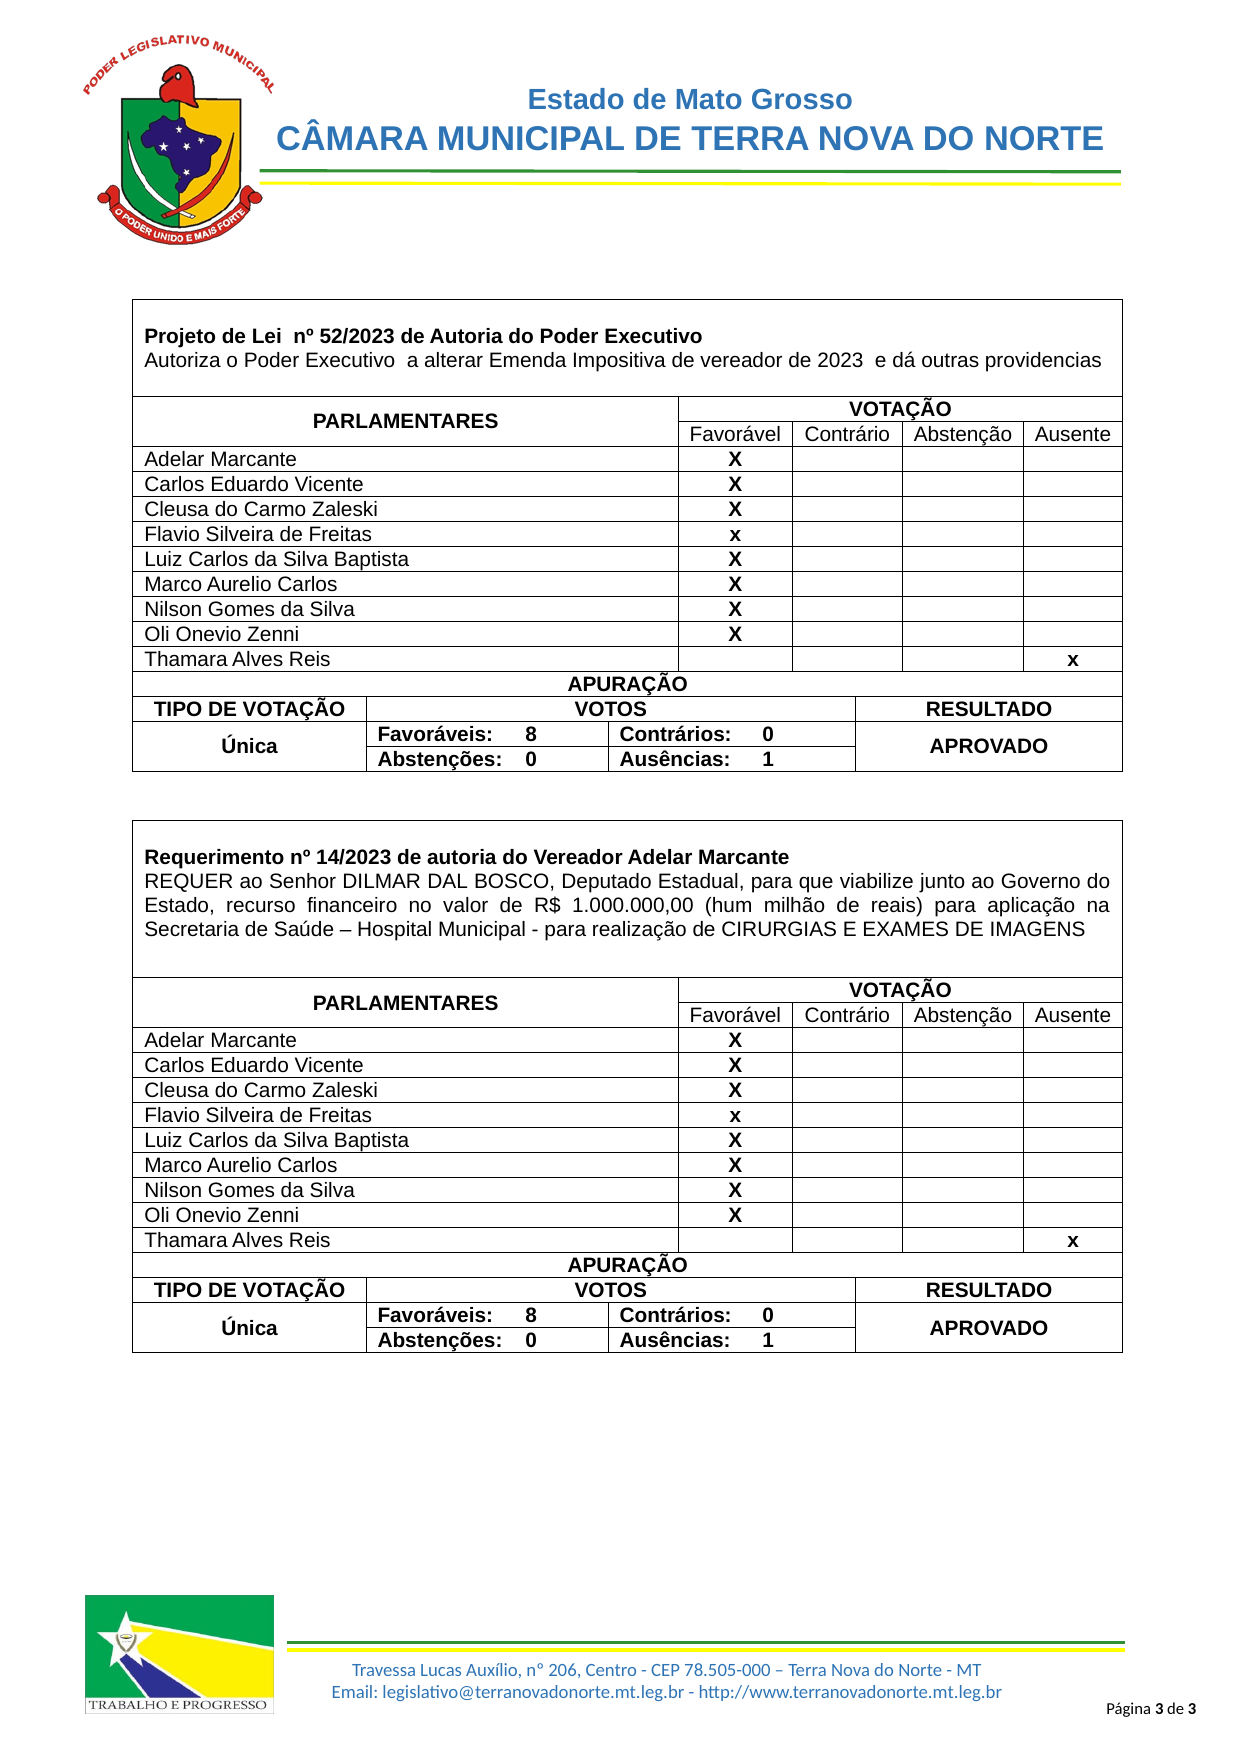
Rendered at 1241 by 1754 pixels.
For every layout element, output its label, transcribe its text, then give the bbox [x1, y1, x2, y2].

table_cell Contrários: [609, 1303, 751, 1327]
table_cell [793, 1078, 902, 1102]
table_cell Ausências: [609, 1328, 751, 1352]
table_cell Abstenções: [367, 747, 514, 771]
table_cell [1024, 1203, 1122, 1227]
table_cell RESULTADO [856, 1278, 1122, 1302]
table_cell X [679, 1028, 792, 1052]
table_cell [1024, 597, 1122, 621]
table_cell [793, 647, 902, 671]
table_cell [903, 522, 1023, 546]
table_cell [903, 1028, 1023, 1052]
table_cell [1024, 1053, 1122, 1077]
table_cell X [679, 1203, 792, 1227]
table_header Projeto de Lei nº 52/2023 de Autoria do Poder Executivo Autoriza o Poder Executivo a alterar Emenda Impositiva de vereador de 2023 e dá outras providencias [133, 300, 1122, 396]
table_cell Única [133, 1303, 366, 1352]
table_cell Adelar Marcante [133, 447, 678, 471]
table_cell X [679, 1178, 792, 1202]
table_cell [793, 1128, 902, 1152]
table_cell [903, 447, 1023, 471]
table_cell Thamara Alves Reis [133, 647, 678, 671]
table_cell VOTAÇÃO [679, 397, 1122, 421]
table_cell [903, 647, 1023, 671]
table_cell Cleusa do Carmo Zaleski [133, 1078, 678, 1102]
table_header Requerimento nº 14/2023 de autoria do Vereador Adelar Marcante REQUER ao Senhor DILMAR DAL BOSCO, Deputado Estadual, para que viabilize junto ao Governo do Estado, recurso financeiro no valor de R$ 1.000.000,00 (hum milhão de reais) para aplicação na Secretaria de Saúde – Hospital Municipal - para realização de CIRURGIAS E EXAMES DE IMAGENS [133, 821, 1122, 977]
table_cell 0 [751, 1303, 855, 1327]
table_cell [903, 572, 1023, 596]
table_cell [1024, 1078, 1122, 1102]
table_cell [1024, 547, 1122, 571]
table_cell [1024, 447, 1122, 471]
table_cell [793, 1103, 902, 1127]
table_cell APROVADO [856, 1303, 1122, 1352]
table_cell Abstenções: [367, 1328, 514, 1352]
table_cell [903, 622, 1023, 646]
table_cell [1024, 1028, 1122, 1052]
table_cell [1024, 1128, 1122, 1152]
table_cell Abstenção [903, 422, 1023, 446]
table_cell Marco Aurelio Carlos [133, 1153, 678, 1177]
table_cell VOTOS [367, 697, 855, 721]
table_cell Carlos Eduardo Vicente [133, 472, 678, 496]
table_cell [793, 1178, 902, 1202]
table_cell PARLAMENTARES [133, 397, 678, 446]
table_cell [903, 1053, 1023, 1077]
table_cell [793, 1053, 902, 1077]
table_cell X [679, 622, 792, 646]
table_cell [793, 472, 902, 496]
table_cell [903, 547, 1023, 571]
table_cell Contrários: [609, 722, 751, 746]
table_cell [903, 597, 1023, 621]
table_cell [793, 497, 902, 521]
table_cell Contrário [793, 1003, 902, 1027]
table_cell Carlos Eduardo Vicente [133, 1053, 678, 1077]
table_cell Favoráveis: [367, 1303, 514, 1327]
table_cell [903, 1228, 1023, 1252]
table_cell [793, 1153, 902, 1177]
table_cell APURAÇÃO [133, 672, 1122, 696]
table_cell TIPO DE VOTAÇÃO [133, 697, 366, 721]
table_cell Nilson Gomes da Silva [133, 1178, 678, 1202]
table_cell [903, 1178, 1023, 1202]
table_cell Luiz Carlos da Silva Baptista [133, 547, 678, 571]
table_cell Flavio Silveira de Freitas [133, 522, 678, 546]
table_cell Única [133, 722, 366, 771]
table_cell Ausente [1024, 422, 1122, 446]
table_cell Flavio Silveira de Freitas [133, 1103, 678, 1127]
table_cell [1024, 522, 1122, 546]
table_cell RESULTADO [856, 697, 1122, 721]
table_cell TIPO DE VOTAÇÃO [133, 1278, 366, 1302]
table_cell x [679, 1103, 792, 1127]
table_cell [903, 1103, 1023, 1127]
table_cell [793, 1028, 902, 1052]
table_cell Abstenção [903, 1003, 1023, 1027]
table_cell [903, 1203, 1023, 1227]
table_cell 0 [514, 747, 608, 771]
table_cell [1024, 1153, 1122, 1177]
table_cell Nilson Gomes da Silva [133, 597, 678, 621]
table_cell Ausências: [609, 747, 751, 771]
table_cell [1024, 1103, 1122, 1127]
table_cell Contrário [793, 422, 902, 446]
table_cell APURAÇÃO [133, 1253, 1122, 1277]
table_cell x [679, 522, 792, 546]
table_cell Adelar Marcante [133, 1028, 678, 1052]
table_cell [793, 1228, 902, 1252]
table_cell Favorável [679, 422, 792, 446]
table_cell [903, 472, 1023, 496]
table_cell X [679, 597, 792, 621]
picture [85, 1595, 274, 1714]
table_cell [793, 572, 902, 596]
table_cell Oli Onevio Zenni [133, 1203, 678, 1227]
table_cell [793, 1203, 902, 1227]
table_cell Ausente [1024, 1003, 1122, 1027]
table_cell X [679, 547, 792, 571]
table_cell [903, 1078, 1023, 1102]
table_cell Favorável [679, 1003, 792, 1027]
table_cell Luiz Carlos da Silva Baptista [133, 1128, 678, 1152]
table_cell [679, 647, 792, 671]
table_cell Marco Aurelio Carlos [133, 572, 678, 596]
table_cell [903, 1128, 1023, 1152]
table_cell X [679, 572, 792, 596]
table_cell X [679, 1053, 792, 1077]
table_cell X [679, 1153, 792, 1177]
table_cell Oli Onevio Zenni [133, 622, 678, 646]
table_cell VOTOS [367, 1278, 855, 1302]
table_cell [1024, 572, 1122, 596]
table_cell [1024, 497, 1122, 521]
table_cell X [679, 472, 792, 496]
table_cell [793, 547, 902, 571]
table_cell X [679, 447, 792, 471]
table_cell PARLAMENTARES [133, 978, 678, 1027]
table_cell X [679, 497, 792, 521]
table_cell [1024, 622, 1122, 646]
table_cell Favoráveis: [367, 722, 514, 746]
table_cell Thamara Alves Reis [133, 1228, 678, 1252]
picture [80, 30, 278, 247]
table_cell 0 [751, 722, 855, 746]
table_cell [1024, 472, 1122, 496]
table_cell 8 [514, 1303, 608, 1327]
table_cell Cleusa do Carmo Zaleski [133, 497, 678, 521]
table_cell x [1024, 1228, 1122, 1252]
table_cell 8 [514, 722, 608, 746]
table_cell [793, 522, 902, 546]
table_cell [793, 597, 902, 621]
table_cell x [1024, 647, 1122, 671]
table_cell [679, 1228, 792, 1252]
table_cell 1 [751, 1328, 855, 1352]
table_cell X [679, 1128, 792, 1152]
table_cell [1024, 1178, 1122, 1202]
table_cell 1 [751, 747, 855, 771]
table_cell [903, 1153, 1023, 1177]
table_cell 0 [514, 1328, 608, 1352]
table_cell VOTAÇÃO [679, 978, 1122, 1002]
table_cell X [679, 1078, 792, 1102]
table_cell [793, 447, 902, 471]
table_cell APROVADO [856, 722, 1122, 771]
table_cell [903, 497, 1023, 521]
table_cell [793, 622, 902, 646]
